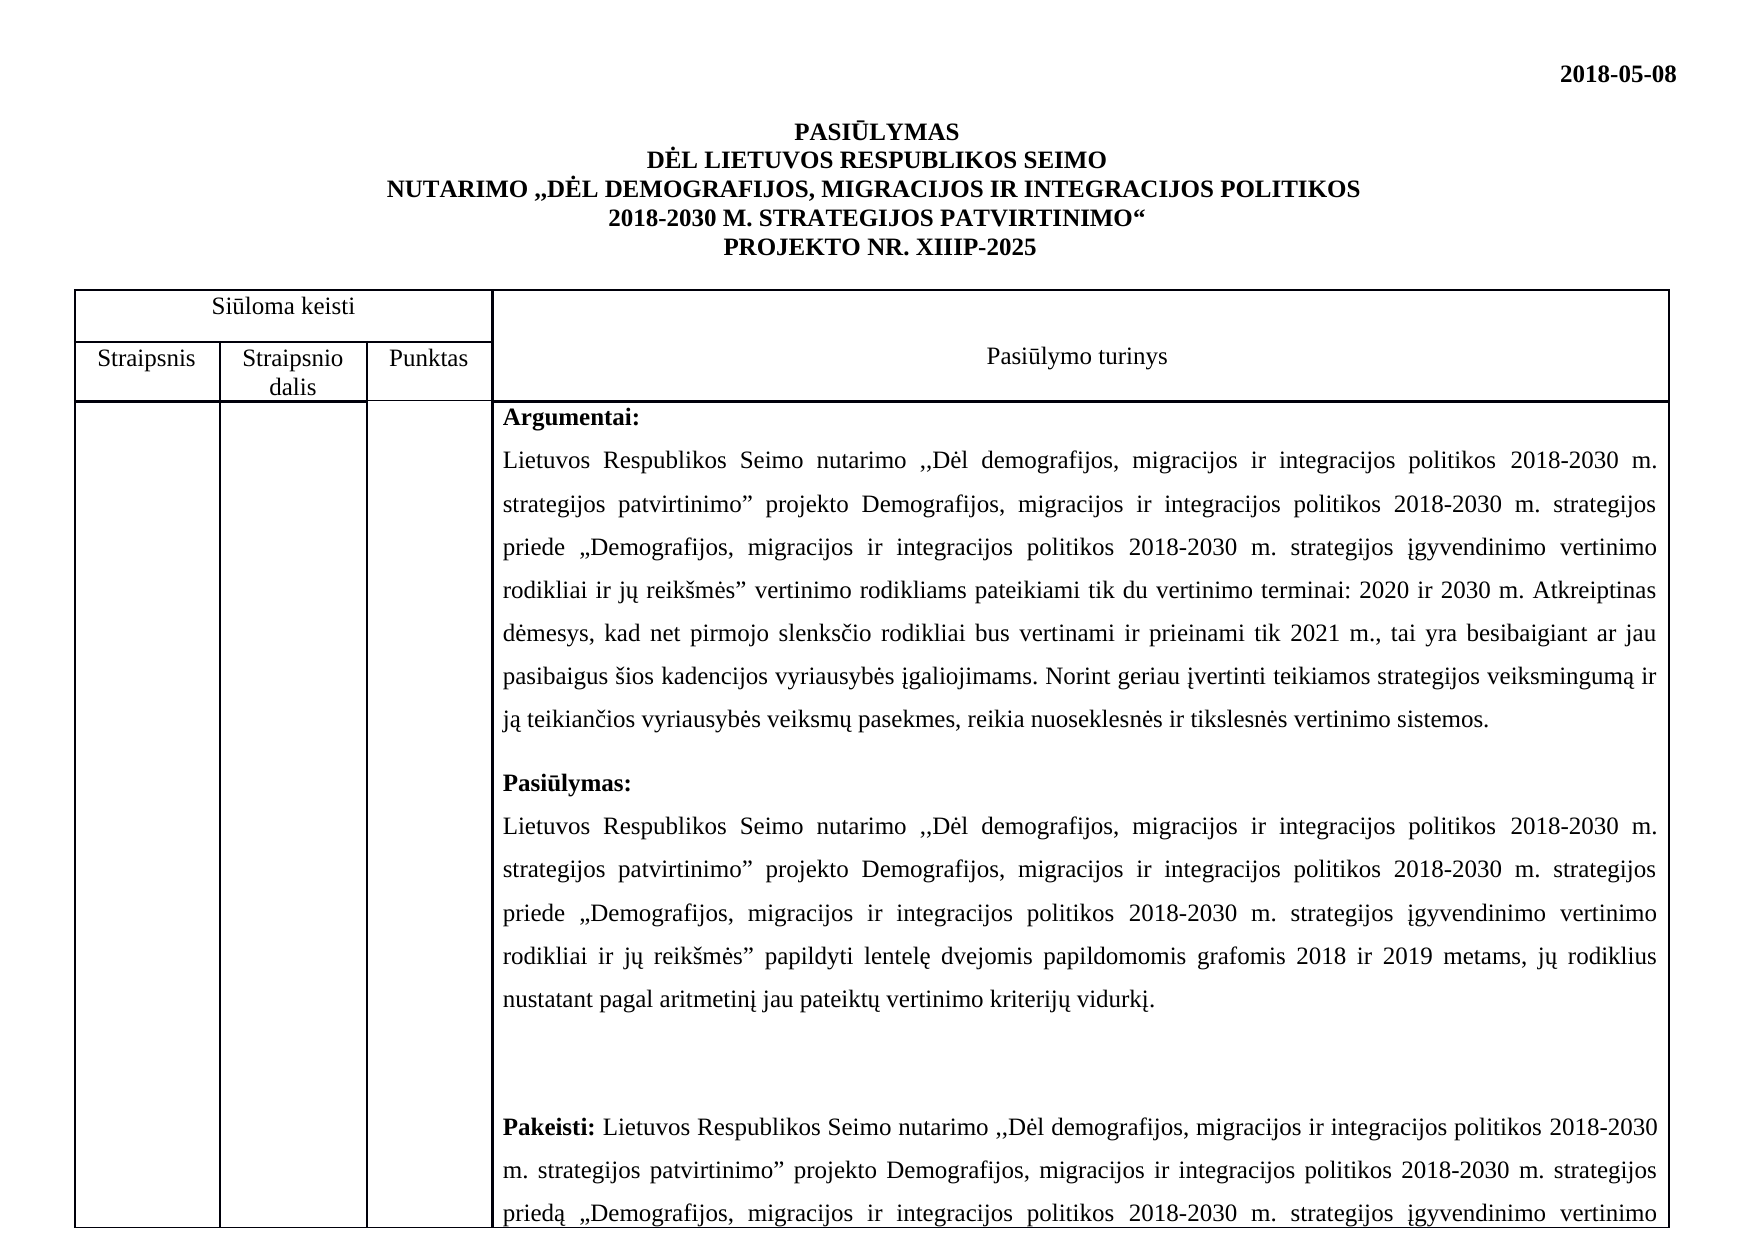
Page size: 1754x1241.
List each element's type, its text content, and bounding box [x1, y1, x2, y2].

table_cell Punktas [368, 343, 491, 400]
text 2018-05-08 [885, 59, 1678, 88]
text 2018-2030 M. STRATEGIJOS PATVIRTINIMO“ [75, 203, 1678, 232]
table_header Siūloma keisti [76, 291, 491, 341]
table_cell Straipsnio dalis [221, 343, 366, 400]
text NUTARIMO ,,DĖL DEMOGRAFIJOS, MIGRACIJOS IR INTEGRACIJOS POLITIKOS [75, 174, 1678, 203]
table_cell [221, 403, 366, 1227]
table_cell Argumentai: Lietuvos Respublikos Seimo nutarimo ,,Dėl demografijos, migracijos ir integracijos politikos 2018-2030 m. strategijos patvirtinimo” projekto Demografijos, migracijos ir integracijos politikos 2018-2030 m. strategijos priede „Demografijos, migracijos ir integracijos politikos 2018-2030 m. strategijos įgyvendinimo vertinimo rodikliai ir jų reikšmės” vertinimo rodikliams pateikiami tik du vertinimo terminai: 2020 ir 2030 m. Atkreiptinas dėmesys, kad net pirmojo slenksčio rodikliai bus vertinami ir prieinami tik 2021 m., tai yra besibaigiant ar jau pasibaigus šios kadencijos vyriausybės įgaliojimams. Norint geriau įvertinti teikiamos strategijos veiksmingumą ir ją teikiančios vyriausybės veiksmų pasekmes, reikia nuoseklesnės ir tikslesnės vertinimo sistemos. Pasiūlymas: Lietuvos Respublikos Seimo nutarimo ,,Dėl demografijos, migracijos ir integracijos politikos 2018-2030 m. strategijos patvirtinimo” projekto Demografijos, migracijos ir integracijos politikos 2018-2030 m. strategijos priede „Demografijos, migracijos ir integracijos politikos 2018-2030 m. strategijos įgyvendinimo vertinimo rodikliai ir jų reikšmės” papildyti lentelę dvejomis papildomomis grafomis 2018 ir 2019 metams, jų rodiklius nustatant pagal aritmetinį jau pateiktų vertinimo kriterijų vidurkį. Pakeisti: Lietuvos Respublikos Seimo nutarimo ,,Dėl demografijos, migracijos ir integracijos politikos 2018-2030 m. strategijos patvirtinimo” projekto Demografijos, migracijos ir integracijos politikos 2018-2030 m. strategijos priedą „Demografijos, migracijos ir integracijos politikos 2018-2030 m. strategijos įgyvendinimo vertinimo [494, 403, 1668, 1227]
text PROJEKTO NR. XIIIP-2025 [75, 232, 1678, 260]
table_cell Straipsnis [76, 343, 219, 400]
text PASIŪLYMAS [75, 117, 1678, 145]
text DĖL LIETUVOS RESPUBLIKOS SEIMO [75, 145, 1678, 174]
table_header Pasiūlymo turinys [494, 291, 1668, 400]
table_cell [76, 403, 219, 1227]
table_cell [368, 401, 491, 1227]
